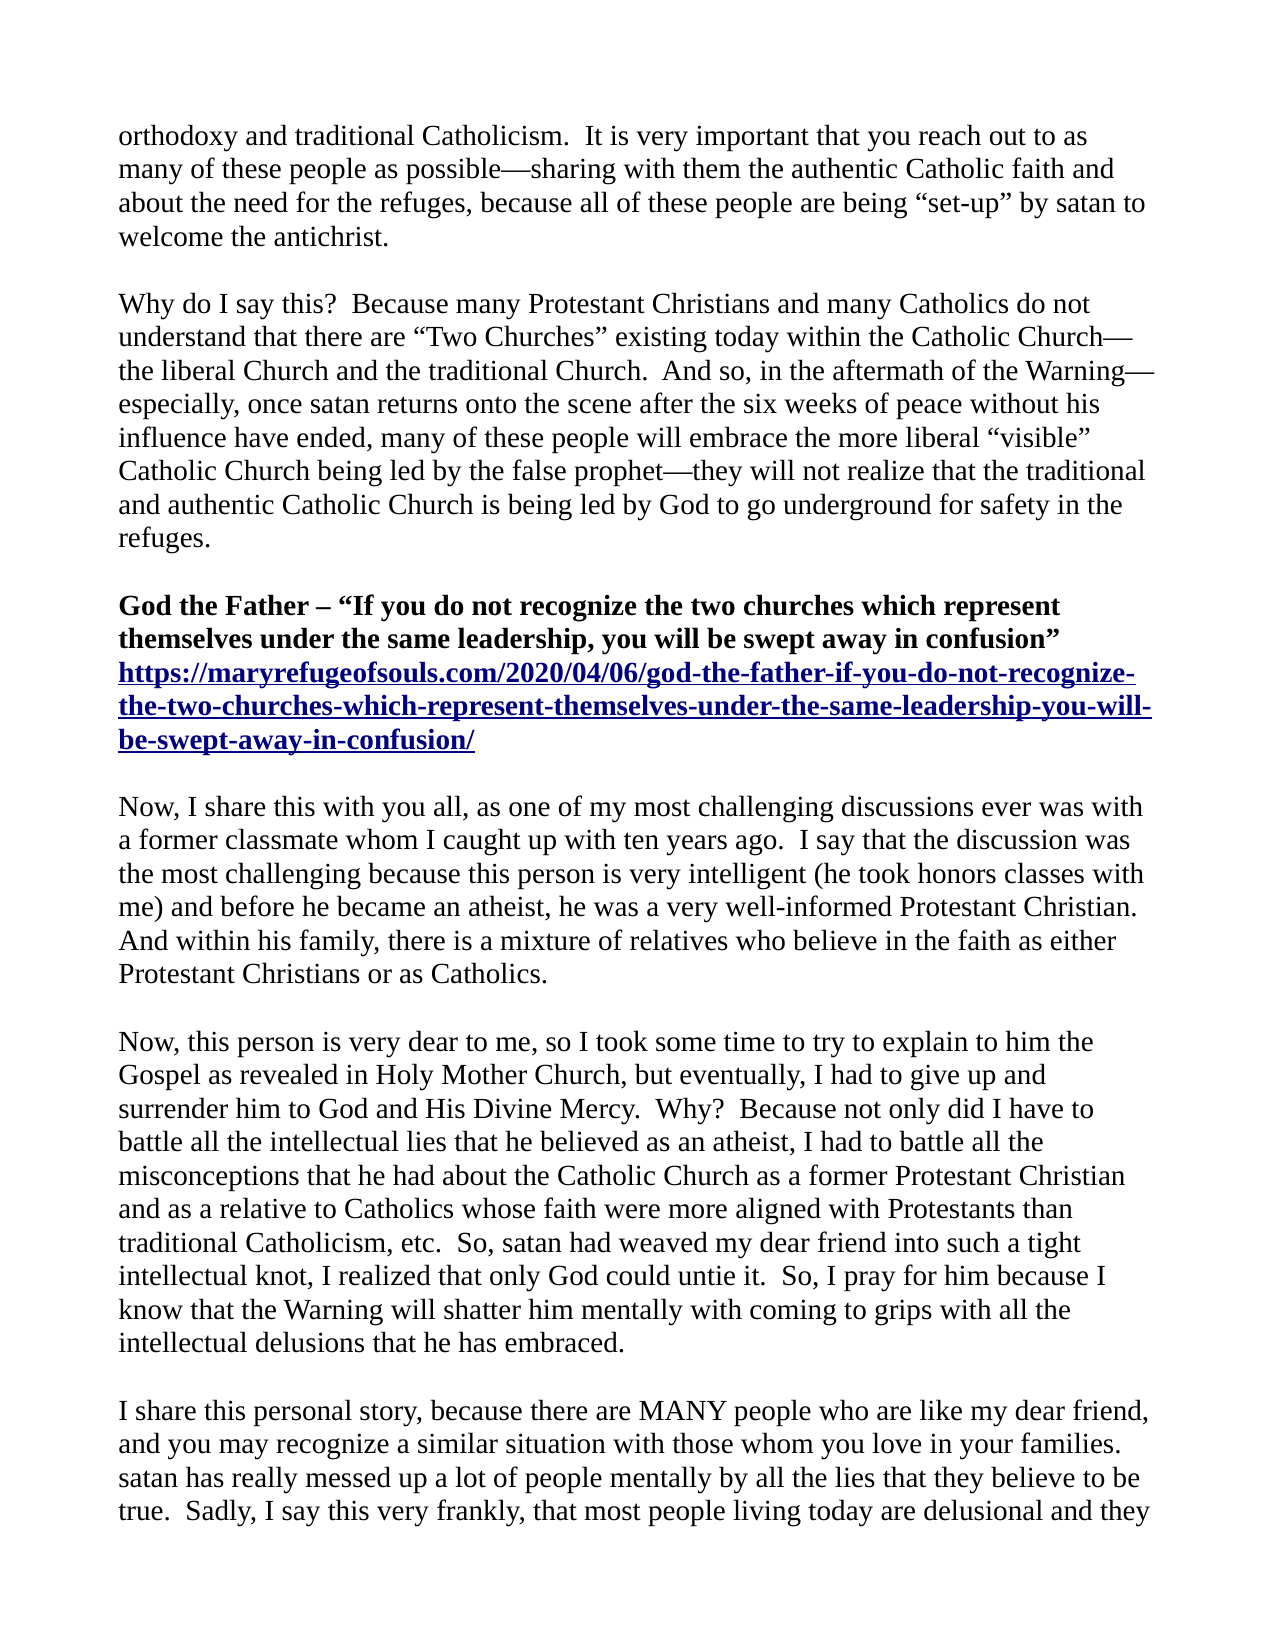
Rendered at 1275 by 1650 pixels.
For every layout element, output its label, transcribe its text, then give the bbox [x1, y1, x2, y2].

text orthodoxy and traditional Catholicism. It is very important that you reach out to as many of these people as possible—sharing with them the authentic Catholic faith and about the need for the refuges, because all of these people are being “set-up” by satan to welcome the antichrist. [118, 118, 1157, 252]
text Now, this person is very dear to me, so I took some time to try to explain to him the Gospel as revealed in Holy Mother Church, but eventually, I had to give up and surrender him to God and His Divine Mercy. Why? Because not only did I have to battle all the intellectual lies that he believed as an atheist, I had to battle all the misconceptions that he had about the Catholic Church as a former Protestant Christian and as a relative to Catholics whose faith were more aligned with Protestants than traditional Catholicism, etc. So, satan had weaved my dear friend into such a tight intellectual knot, I realized that only God could untie it. So, I pray for him because I know that the Warning will shatter him mentally with coming to grips with all the intellectual delusions that he has embraced. [118, 1024, 1157, 1359]
text I share this personal story, because there are MANY people who are like my dear friend, and you may recognize a similar situation with those whom you love in your families. satan has really messed up a lot of people mentally by all the lies that they believe to be true. Sadly, I say this very frankly, that most people living today are delusional and they [118, 1393, 1157, 1527]
text God the Father – “If you do not recognize the two churches which represent themselves under the same leadership, you will be swept away in confusion” https://maryrefugeofsouls.com/2020/04/06/god-the-father-if-you-do-not-recognize-the-two-churches-which-represent-themselves-under-the-same-leadership-you-will-be-swept-away-in-confusion/ [118, 588, 1157, 755]
text Now, I share this with you all, as one of my most challenging discussions ever was with a former classmate whom I caught up with ten years ago. I say that the discussion was the most challenging because this person is very intelligent (he took honors classes with me) and before he became an atheist, he was a very well-informed Protestant Christian. And within his family, there is a mixture of relatives who believe in the faith as either Protestant Christians or as Catholics. [118, 789, 1157, 990]
text Why do I say this? Because many Protestant Christians and many Catholics do not understand that there are “Two Churches” existing today within the Catholic Church—the liberal Church and the traditional Church. And so, in the aftermath of the Warning—especially, once satan returns onto the scene after the six weeks of peace without his influence have ended, many of these people will embrace the more liberal “visible” Catholic Church being led by the false prophet—they will not realize that the traditional and authentic Catholic Church is being led by God to go underground for safety in the refuges. [118, 286, 1157, 554]
